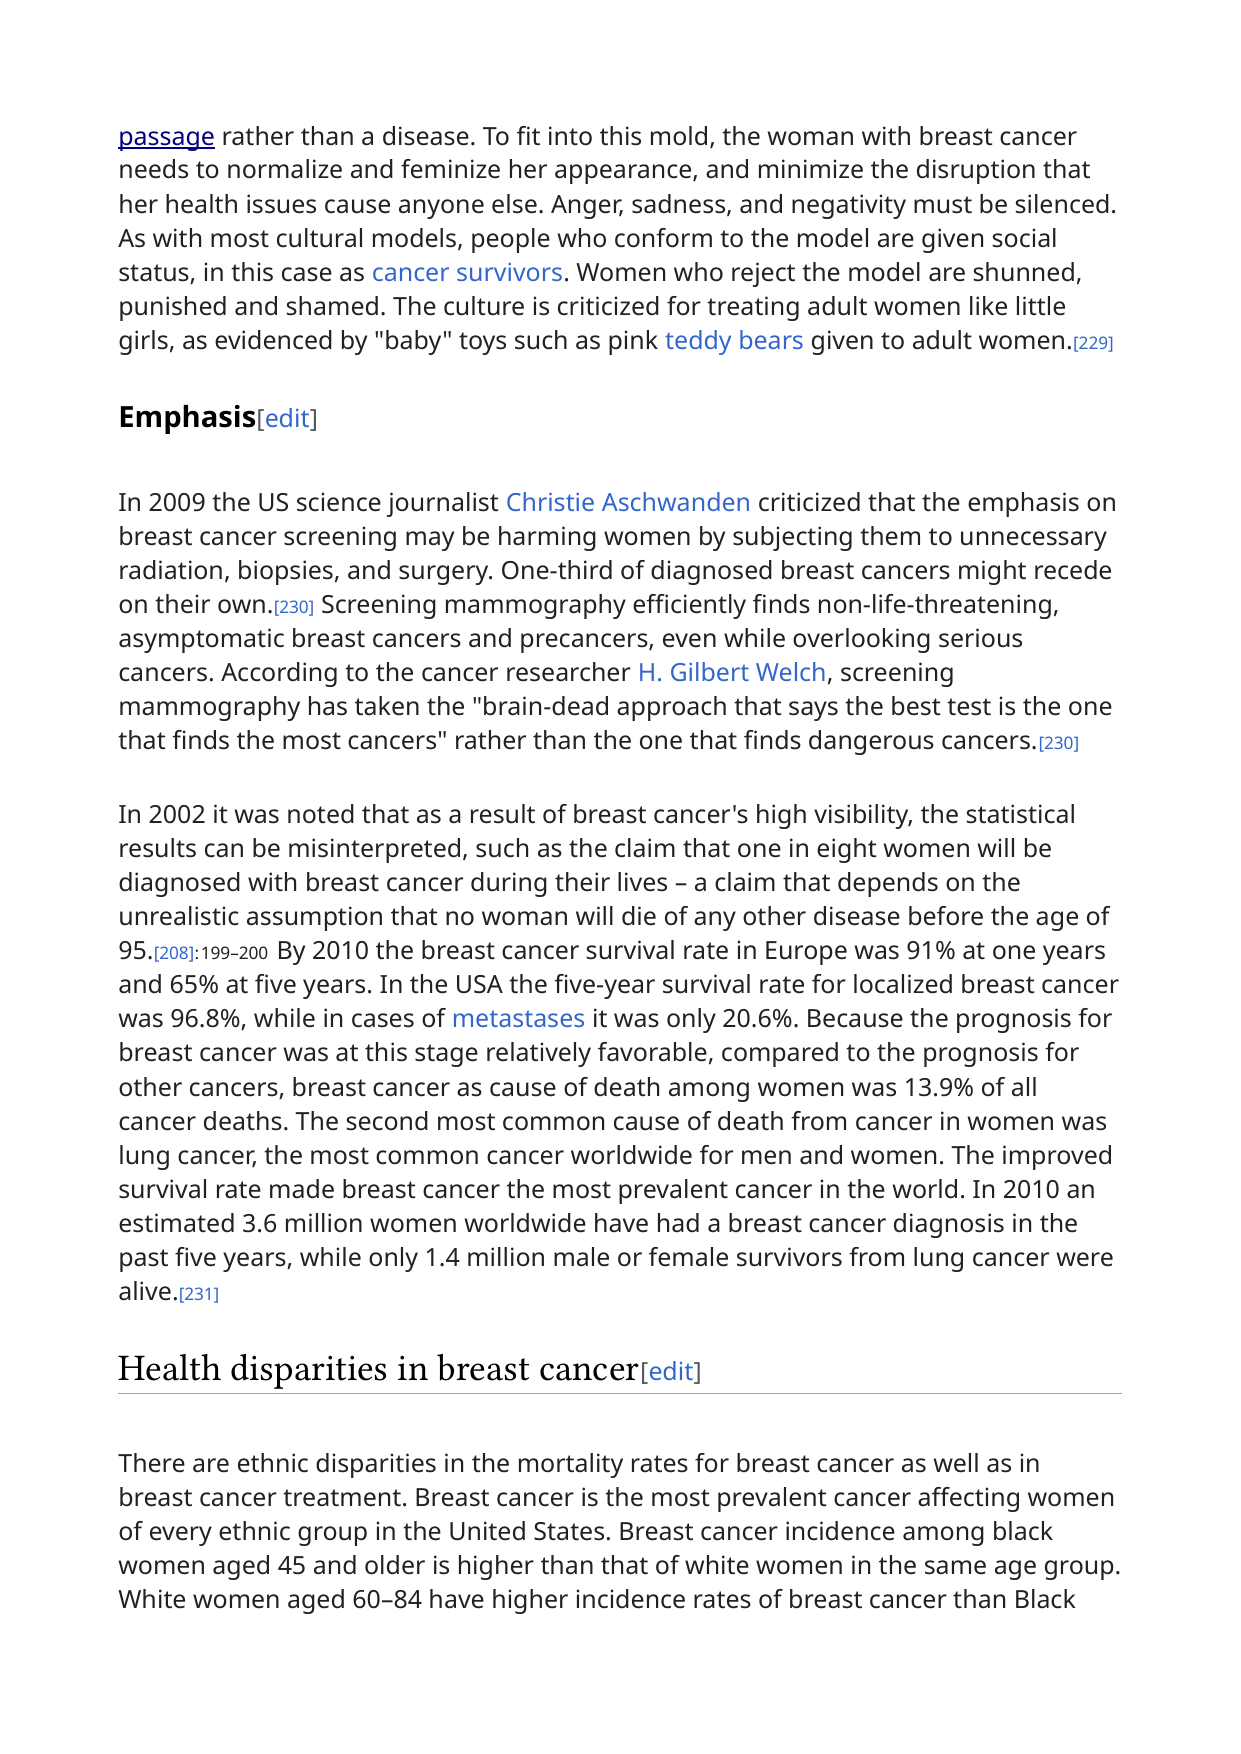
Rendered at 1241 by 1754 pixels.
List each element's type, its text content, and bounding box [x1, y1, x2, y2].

text In 2002 it was noted that as a result of breast cancer's high visibility, the statistical results can be misinterpreted, such as the claim that one in eight women will be diagnosed with breast cancer during their lives – a claim that depends on the unrealistic assumption that no woman will die of any other disease before the age of 95.[208]: 199–200 By 2010 the breast cancer survival rate in Europe was 91% at one years and 65% at five years. In the USA the five-year survival rate for localized breast cancer was 96.8%, while in cases of metastases it was only 20.6%. Because the prognosis for breast cancer was at this stage relatively favorable, compared to the prognosis for other cancers, breast cancer as cause of death among women was 13.9% of all cancer deaths. The second most common cause of death from cancer in women was lung cancer, the most common cancer worldwide for men and women. The improved survival rate made breast cancer the most prevalent cancer in the world. In 2010 an estimated 3.6 million women worldwide have had a breast cancer diagnosis in the past five years, while only 1.4 million male or female survivors from lung cancer were alive.[231] [118, 797, 1122, 1308]
text In 2009 the US science journalist Christie Aschwanden criticized that the emphasis on breast cancer screening may be harming women by subjecting them to unnecessary radiation, biopsies, and surgery. One-third of diagnosed breast cancers might recede on their own.[230] Screening mammography efficiently finds non-life-threatening, asymptomatic breast cancers and precancers, even while overlooking serious cancers. According to the cancer researcher H. Gilbert Welch, screening mammography has taken the "brain-dead approach that says the best test is the one that finds the most cancers" rather than the one that finds dangerous cancers.[230] [118, 484, 1122, 757]
subtitle Health disparities in breast cancer[edit] [118, 1347, 1122, 1393]
subtitle Emphasis[edit] [118, 396, 1122, 436]
text There are ethnic disparities in the mortality rates for breast cancer as well as in breast cancer treatment. Breast cancer is the most prevalent cancer affecting women of every ethnic group in the United States. Breast cancer incidence among black women aged 45 and older is higher than that of white women in the same age group. White women aged 60–84 have higher incidence rates of breast cancer than Black [118, 1445, 1122, 1616]
text passage rather than a disease. To fit into this mold, the woman with breast cancer needs to normalize and feminize her appearance, and minimize the disruption that her health issues cause anyone else. Anger, sadness, and negativity must be silenced. As with most cultural models, people who conform to the model are given social status, in this case as cancer survivors. Women who reject the model are shunned, punished and shamed. The culture is criticized for treating adult women like little girls, as evidenced by "baby" toys such as pink teddy bears given to adult women.[229] [118, 118, 1122, 357]
